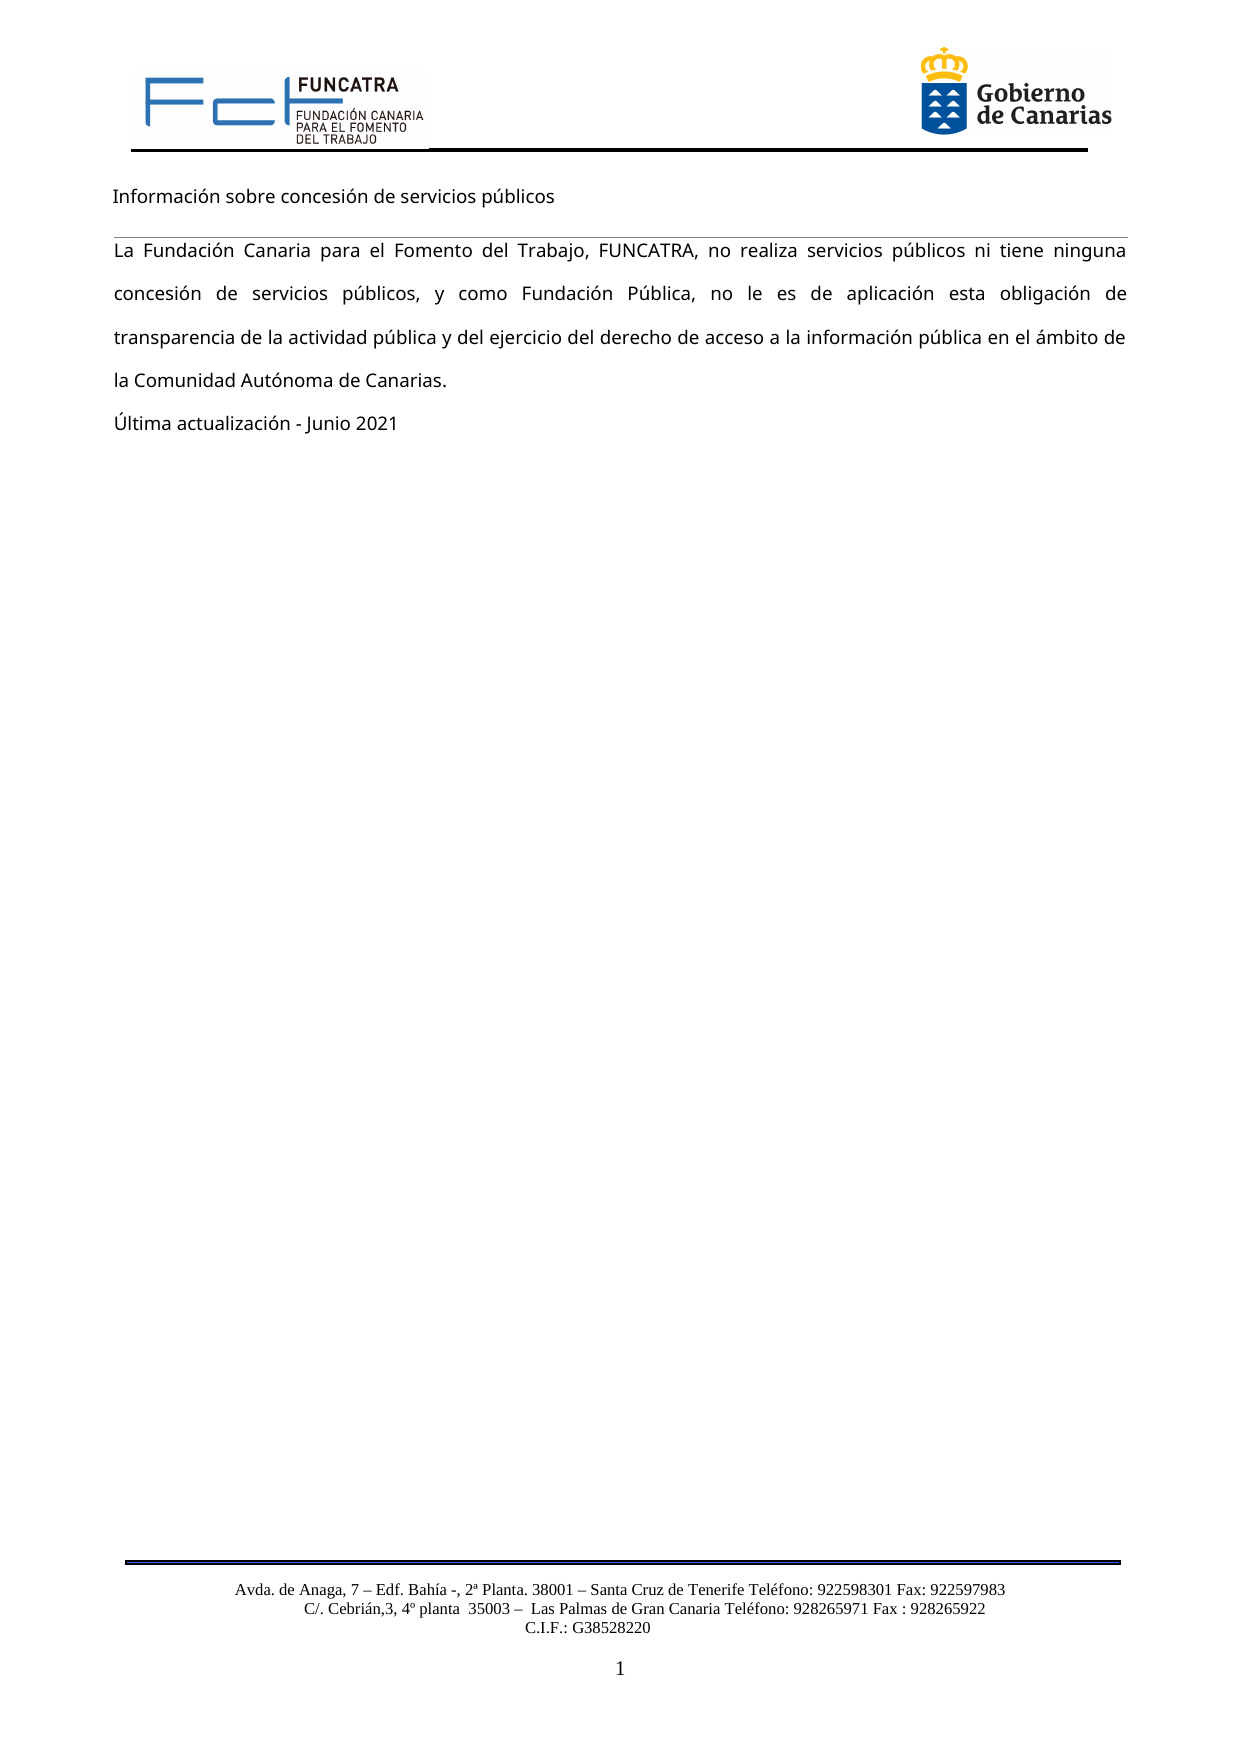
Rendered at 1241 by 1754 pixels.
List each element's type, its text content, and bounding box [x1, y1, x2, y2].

subtitle Información sobre concesión de servicios públicos [112, 184, 1128, 209]
text Última actualización - Junio 2021 [113, 411, 1128, 436]
picture [132, 69, 428, 148]
picture [921, 47, 1112, 135]
text La Fundación Canaria para el Fomento del Trabajo, FUNCATRA, no realiza servicios públicos ni tiene ninguna concesión de servicios públicos, y como Fundación Pública, no le es de aplicación esta obligación de transparencia de la actividad pública y del ejercicio del derecho de acceso a la información pública en el ámbito de la Comunidad Autónoma de Canarias. [113, 237, 1128, 393]
